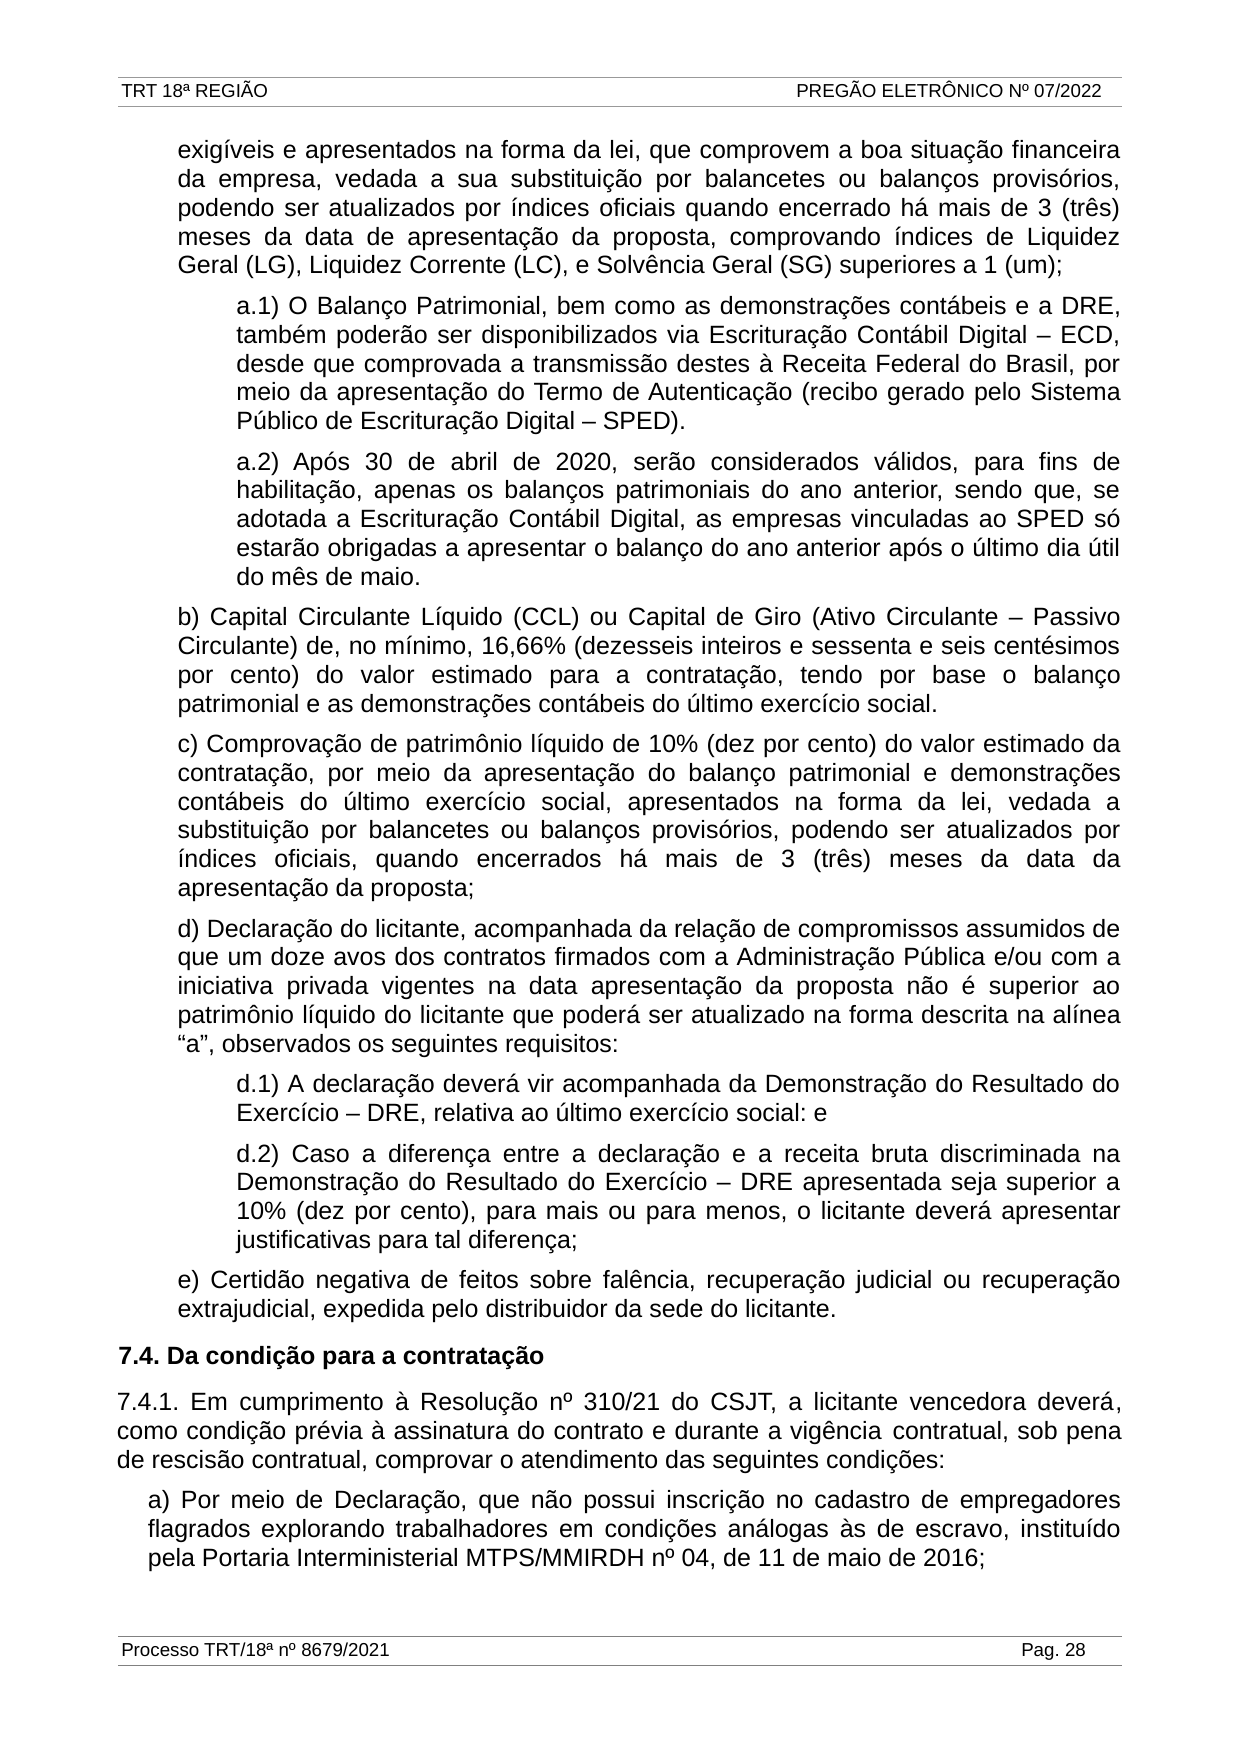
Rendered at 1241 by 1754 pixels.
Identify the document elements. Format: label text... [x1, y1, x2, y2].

text d.2) Caso a diferença entre a declaração e a receita bruta discriminada na Demonstração do Resultado do Exercício – DRE apresentada seja superior a 10% (dez por cento), para mais ou para menos, o licitante deverá apresentar justificativas para tal diferença; [236, 1139, 1122, 1254]
text 7.4. Da condição para a contratação [118, 1341, 1122, 1369]
text 7.4.1. Em cumprimento à Resolução nº 310/21 do CSJT, a licitante vencedora deverá, como condição prévia à assinatura do contrato e durante a vigência contratual, sob pena de rescisão contratual, comprovar o atendimento das seguintes condições: [117, 1387, 1122, 1473]
text a.2) Após 30 de abril de 2020, serão considerados válidos, para fins de habilitação, apenas os balanços patrimoniais do ano anterior, sendo que, se adotada a Escrituração Contábil Digital, as empresas vinculadas ao SPED só estarão obrigadas a apresentar o balanço do ano anterior após o último dia útil do mês de maio. [236, 447, 1122, 591]
text exigíveis e apresentados na forma da lei, que comprovem a boa situação financeira da empresa, vedada a sua substituição por balancetes ou balanços provisórios, podendo ser atualizados por índices oficiais quando encerrado há mais de 3 (três) meses da data de apresentação da proposta, comprovando índices de Liquidez Geral (LG), Liquidez Corrente (LC), e Solvência Geral (SG) superiores a 1 (um); [177, 136, 1122, 279]
text d) Declaração do licitante, acompanhada da relação de compromissos assumidos de que um doze avos dos contratos firmados com a Administração Pública e/ou com a iniciativa privada vigentes na data apresentação da proposta não é superior ao patrimônio líquido do licitante que poderá ser atualizado na forma descrita na alínea “a”, observados os seguintes requisitos: [177, 914, 1122, 1057]
text e) Certidão negativa de feitos sobre falência, recuperação judicial ou recuperação extrajudicial, expedida pelo distribuidor da sede do licitante. [177, 1266, 1122, 1323]
text b) Capital Circulante Líquido (CCL) ou Capital de Giro (Ativo Circulante – Passivo Circulante) de, no mínimo, 16,66% (dezesseis inteiros e sessenta e seis centésimos por cento) do valor estimado para a contratação, tendo por base o balanço patrimonial e as demonstrações contábeis do último exercício social. [177, 602, 1122, 717]
text c) Comprovação de patrimônio líquido de 10% (dez por cento) do valor estimado da contratação, por meio da apresentação do balanço patrimonial e demonstrações contábeis do último exercício social, apresentados na forma da lei, vedada a substituição por balancetes ou balanços provisórios, podendo ser atualizados por índices oficiais, quando encerrados há mais de 3 (três) meses da data da apresentação da proposta; [177, 729, 1122, 902]
text d.1) A declaração deverá vir acompanhada da Demonstração do Resultado do Exercício – DRE, relativa ao último exercício social: e [236, 1069, 1122, 1127]
text a) Por meio de Declaração, que não possui inscrição no cadastro de empregadores flagrados explorando trabalhadores em condições análogas às de escravo, instituído pela Portaria Interministerial MTPS/MMIRDH nº 04, de 11 de maio de 2016; [148, 1485, 1122, 1572]
text a.1) O Balanço Patrimonial, bem como as demonstrações contábeis e a DRE, também poderão ser disponibilizados via Escrituração Contábil Digital – ECD, desde que comprovada a transmissão destes à Receita Federal do Brasil, por meio da apresentação do Termo de Autenticação (recibo gerado pelo Sistema Público de Escrituração Digital – SPED). [236, 291, 1122, 435]
